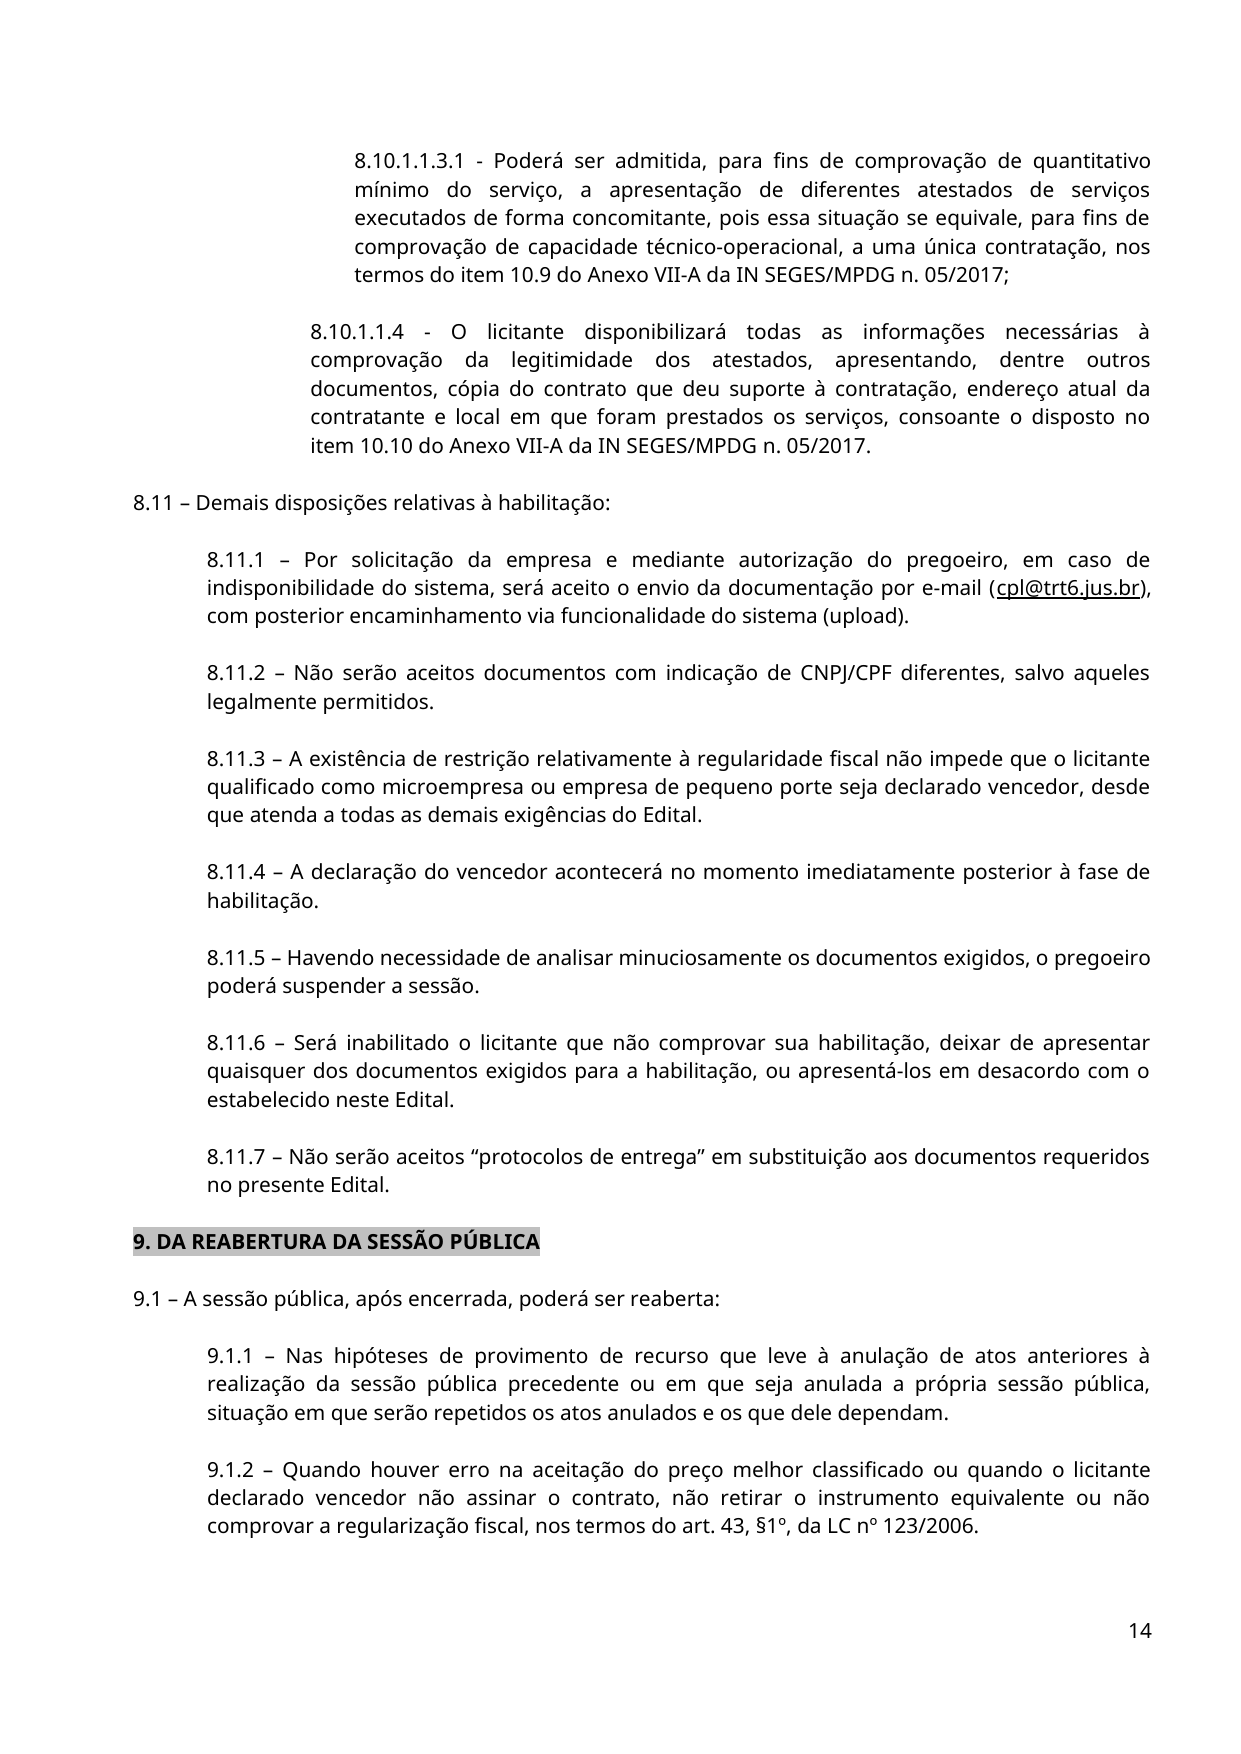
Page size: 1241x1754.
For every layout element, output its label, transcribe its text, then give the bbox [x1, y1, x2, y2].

text 9.1 – A sessão pública, após encerrada, poderá ser reaberta: [133, 1284, 1152, 1312]
text 8.11.6 – Será inabilitado o licitante que não comprovar sua habilitação, deixar de apresentar quaisquer dos documentos exigidos para a habilitação, ou apresentá-los em desacordo com o estabelecido neste Edital. [207, 1028, 1152, 1113]
text 8.11 – Demais disposições relativas à habilitação: [133, 488, 1152, 516]
text 8.11.1 – Por solicitação da empresa e mediante autorização do pregoeiro, em caso de indisponibilidade do sistema, será aceito o envio da documentação por e-mail (cpl@trt6.jus.br), com posterior encaminhamento via funcionalidade do sistema (upload). [207, 545, 1152, 630]
text 8.11.7 – Não serão aceitos “protocolos de entrega” em substituição aos documentos requeridos no presente Edital. [207, 1142, 1152, 1199]
text 8.11.5 – Havendo necessidade de analisar minuciosamente os documentos exigidos, o pregoeiro poderá suspender a sessão. [207, 943, 1152, 1000]
text 8.11.4 – A declaração do vencedor acontecerá no momento imediatamente posterior à fase de habilitação. [207, 857, 1152, 914]
text 8.10.1.1.4 - O licitante disponibilizará todas as informações necessárias à comprovação da legitimidade dos atestados, apresentando, dentre outros documentos, cópia do contrato que deu suporte à contratação, endereço atual da contratante e local em que foram prestados os serviços, consoante o disposto no item 10.10 do Anexo VII-A da IN SEGES/MPDG n. 05/2017. [310, 317, 1152, 459]
text 9.1.1 – Nas hipóteses de provimento de recurso que leve à anulação de atos anteriores à realização da sessão pública precedente ou em que seja anulada a própria sessão pública, situação em que serão repetidos os atos anulados e os que dele dependam. [207, 1341, 1152, 1426]
text 9. DA REABERTURA DA SESSÃO PÚBLICA [133, 1227, 1152, 1256]
text 8.11.2 – Não serão aceitos documentos com indicação de CNPJ/CPF diferentes, salvo aqueles legalmente permitidos. [207, 658, 1152, 715]
text 8.11.3 – A existência de restrição relativamente à regularidade fiscal não impede que o licitante qualificado como microempresa ou empresa de pequeno porte seja declarado vencedor, desde que atenda a todas as demais exigências do Edital. [207, 744, 1152, 829]
text 9.1.2 – Quando houver erro na aceitação do preço melhor classificado ou quando o licitante declarado vencedor não assinar o contrato, não retirar o instrumento equivalente ou não comprovar a regularização fiscal, nos termos do art. 43, §1º, da LC nº 123/2006. [207, 1455, 1152, 1540]
text 8.10.1.1.3.1 - Poderá ser admitida, para fins de comprovação de quantitativo mínimo do serviço, a apresentação de diferentes atestados de serviços executados de forma concomitante, pois essa situação se equivale, para fins de comprovação de capacidade técnico-operacional, a uma única contratação, nos termos do item 10.9 do Anexo VII-A da IN SEGES/MPDG n. 05/2017; [354, 147, 1152, 289]
